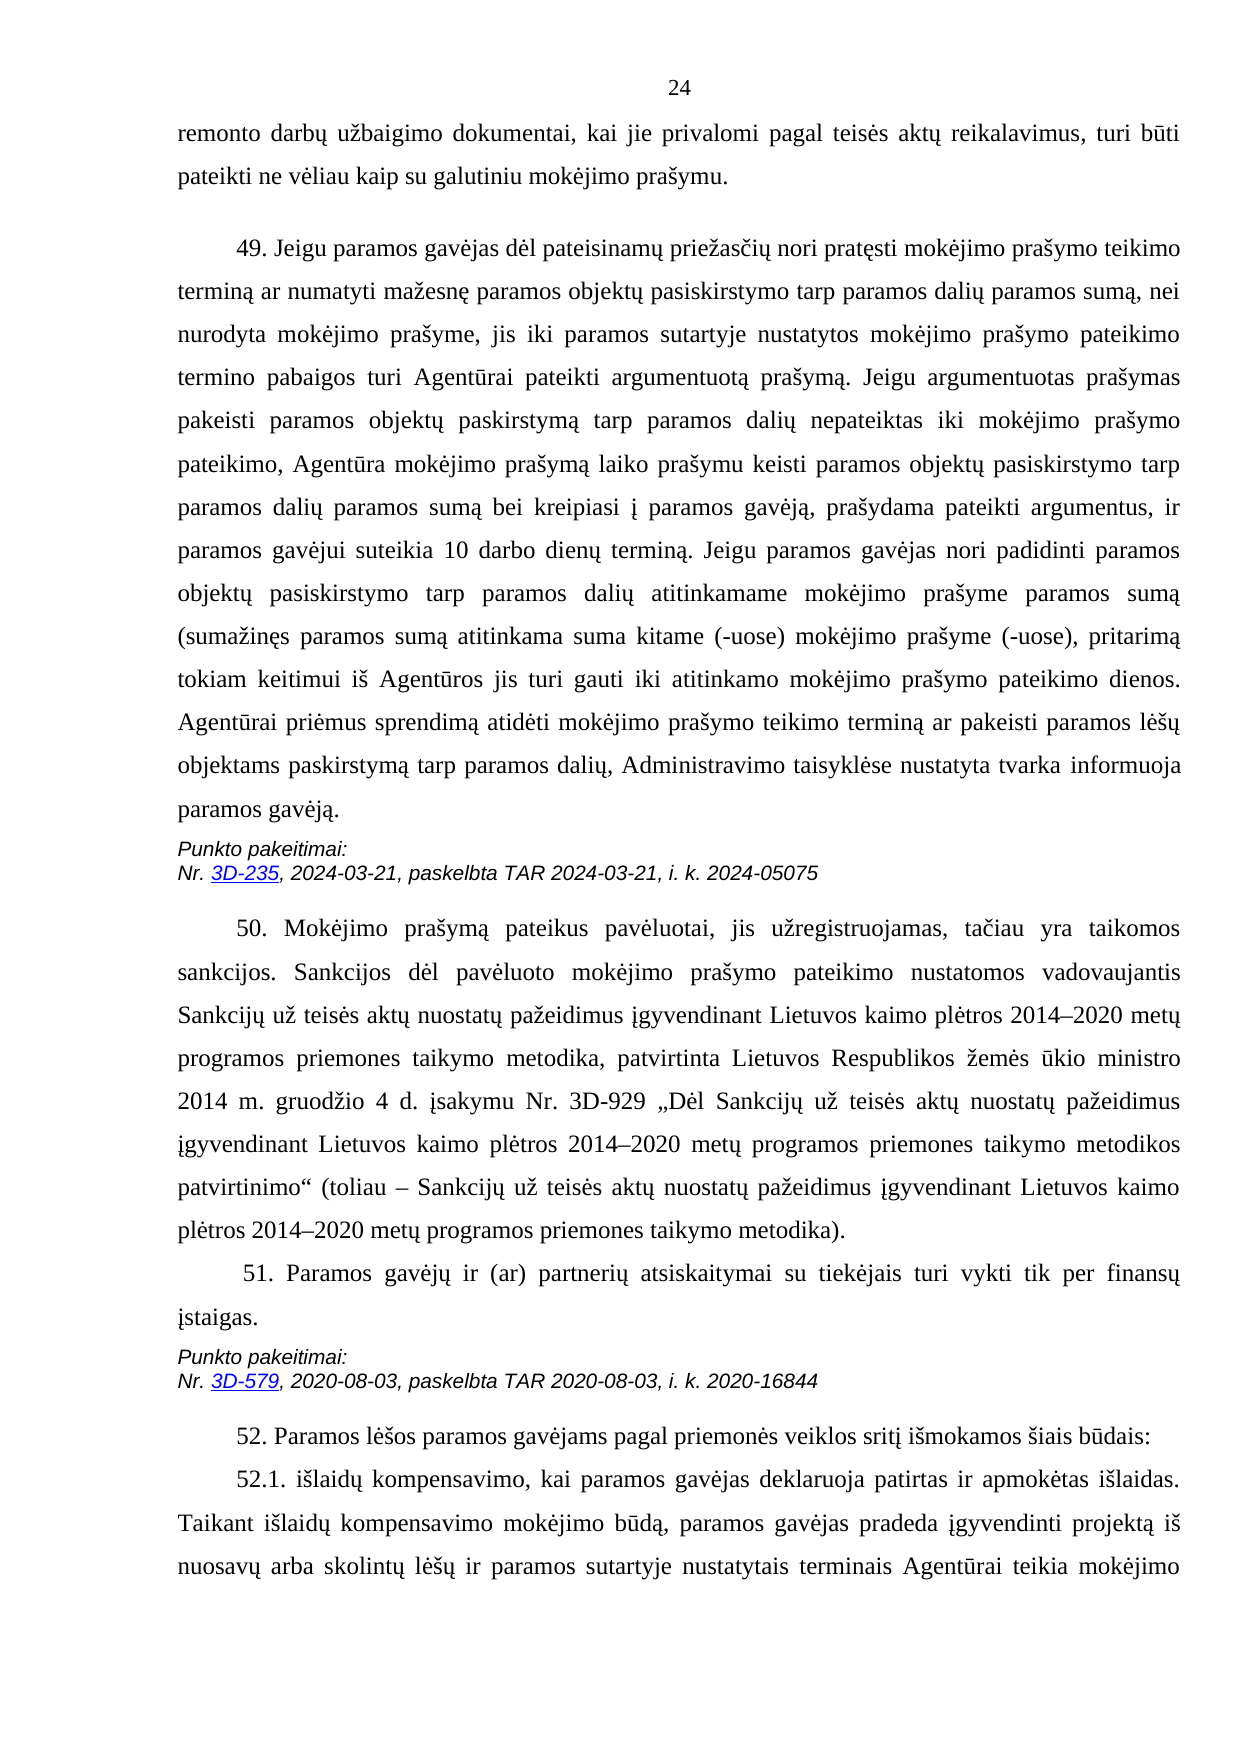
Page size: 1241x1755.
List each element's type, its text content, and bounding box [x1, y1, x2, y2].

text 52. Paramos lėšos paramos gavėjams pagal priemonės veiklos sritį išmokamos šiais būdais: [177, 1421, 1181, 1450]
text 49. Jeigu paramos gavėjas dėl pateisinamų priežasčių nori pratęsti mokėjimo prašymo teikimo terminą ar numatyti mažesnę paramos objektų pasiskirstymo tarp paramos dalių paramos sumą, nei nurodyta mokėjimo prašyme, jis iki paramos sutartyje nustatytos mokėjimo prašymo pateikimo termino pabaigos turi Agentūrai pateikti argumentuotą prašymą. Jeigu argumentuotas prašymas pakeisti paramos objektų paskirstymą tarp paramos dalių nepateiktas iki mokėjimo prašymo pateikimo, Agentūra mokėjimo prašymą laiko prašymu keisti paramos objektų pasiskirstymo tarp paramos dalių paramos sumą bei kreipiasi į paramos gavėją, prašydama pateikti argumentus, ir paramos gavėjui suteikia 10 darbo dienų terminą. Jeigu paramos gavėjas nori padidinti paramos objektų pasiskirstymo tarp paramos dalių atitinkamame mokėjimo prašyme paramos sumą (sumažinęs paramos sumą atitinkama suma kitame (-uose) mokėjimo prašyme (-uose), pritarimą tokiam keitimui iš Agentūros jis turi gauti iki atitinkamo mokėjimo prašymo pateikimo dienos. Agentūrai priėmus sprendimą atidėti mokėjimo prašymo teikimo terminą ar pakeisti paramos lėšų objektams paskirstymą tarp paramos dalių, Administravimo taisyklėse nustatyta tvarka informuoja paramos gavėją. [177, 233, 1181, 822]
text 51. Paramos gavėjų ir (ar) partnerių atsiskaitymai su tiekėjais turi vykti tik per finansų įstaigas. [177, 1258, 1181, 1330]
text Nr. 3D-235, 2024-03-21, paskelbta TAR 2024-03-21, i. k. 2024-05075 [177, 861, 1181, 885]
text Punkto pakeitimai: [177, 1345, 1181, 1369]
text Punkto pakeitimai: [177, 837, 1181, 861]
text 50. Mokėjimo prašymą pateikus pavėluotai, jis užregistruojamas, tačiau yra taikomos sankcijos. Sankcijos dėl pavėluoto mokėjimo prašymo pateikimo nustatomos vadovaujantis Sankcijų už teisės aktų nuostatų pažeidimus įgyvendinant Lietuvos kaimo plėtros 2014–2020 metų programos priemones taikymo metodika, patvirtinta Lietuvos Respublikos žemės ūkio ministro 2014 m. gruodžio 4 d. įsakymu Nr. 3D-929 „Dėl Sankcijų už teisės aktų nuostatų pažeidimus įgyvendinant Lietuvos kaimo plėtros 2014–2020 metų programos priemones taikymo metodikos patvirtinimo“ (toliau – Sankcijų už teisės aktų nuostatų pažeidimus įgyvendinant Lietuvos kaimo plėtros 2014–2020 metų programos priemones taikymo metodika). [177, 913, 1181, 1244]
text 52.1. išlaidų kompensavimo, kai paramos gavėjas deklaruoja patirtas ir apmokėtas išlaidas. Taikant išlaidų kompensavimo mokėjimo būdą, paramos gavėjas pradeda įgyvendinti projektą iš nuosavų arba skolintų lėšų ir paramos sutartyje nustatytais terminais Agentūrai teikia mokėjimo [177, 1464, 1181, 1579]
text Nr. 3D-579, 2020-08-03, paskelbta TAR 2020-08-03, i. k. 2020-16844 [177, 1369, 1181, 1393]
text remonto darbų užbaigimo dokumentai, kai jie privalomi pagal teisės aktų reikalavimus, turi būti pateikti ne vėliau kaip su galutiniu mokėjimo prašymu. [177, 118, 1181, 190]
